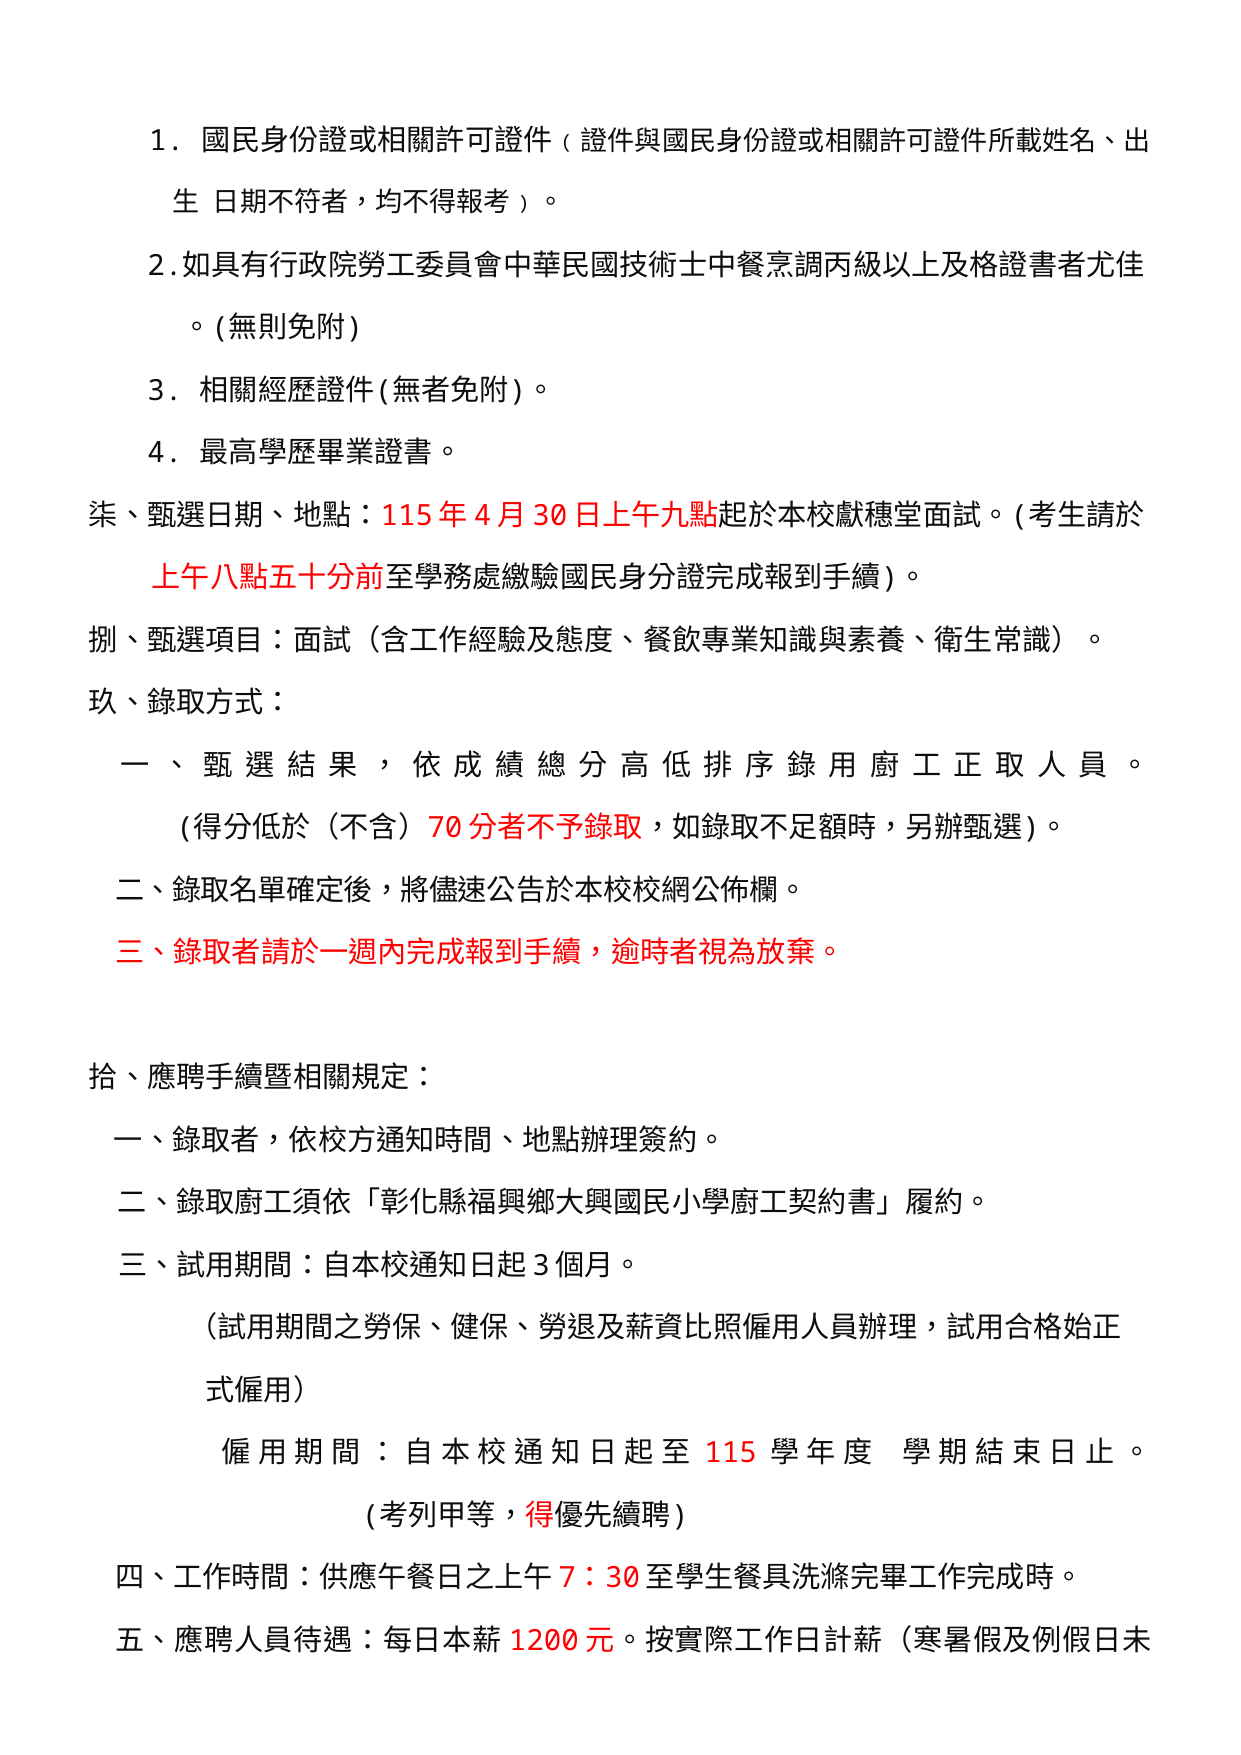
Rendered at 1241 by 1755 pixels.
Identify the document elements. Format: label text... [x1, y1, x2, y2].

text 二、錄取廚工須依「彰化縣福興鄉大興國民小學廚工契約書」履約。 [118, 1158, 1152, 1221]
text 1. 國民身份證或相關許可證件﹙證件與國民身份證或相關許可證件所載姓名、出生 日期不符者，均不得報考﹚。 [114, 96, 1152, 221]
text 玖、錄取方式： [89, 658, 1152, 721]
text 四、工作時間：供應午餐日之上午7：30至學生餐具洗滌完畢工作完成時。 [115, 1533, 1152, 1596]
text 。(無則免附) [89, 283, 1152, 346]
text 一、甄選結果，依成績總分高低排序錄用廚工正取人員。 (得分低於（不含）70分者不予錄取，如錄取不足額時，另辦甄選)。 [120, 721, 1152, 846]
subtitle 柒、甄選日期、地點：115年4月30日上午九點起於本校獻穗堂面試。(考生請於上午八點五十分前至學務處繳驗國民身分證完成報到手續)。 [89, 471, 1152, 596]
text 一、錄取者，依校方通知時間、地點辦理簽約。 [114, 1096, 1152, 1158]
text （試用期間之勞保、健保、勞退及薪資比照僱用人員辦理，試用合格始正 [89, 1283, 1152, 1346]
text 4. 最高學歷畢業證書。 [89, 408, 1152, 471]
text 式僱用） [89, 1346, 1152, 1408]
subtitle 拾、應聘手續暨相關規定： [89, 1033, 1152, 1096]
text 三、試用期間：自本校通知日起3個月。 [89, 1221, 1152, 1283]
text 3. 相關經歷證件(無者免附)。 [89, 346, 1152, 408]
text 二、錄取名單確定後，將儘速公告於本校校網公佈欄。 [115, 846, 1152, 908]
text 2.如具有行政院勞工委員會中華民國技術士中餐烹調丙級以上及格證書者尤佳 [89, 221, 1152, 283]
text 僱用期間：自本校通知日起至115學年度 學期結束日止。 (考列甲等，得優先續聘) [114, 1408, 1152, 1533]
text 三、錄取者請於一週內完成報到手續，逾時者視為放棄。 [115, 908, 1152, 971]
text 五、應聘人員待遇：每日本薪1200元。按實際工作日計薪（寒暑假及例假日未 [115, 1596, 1152, 1658]
subtitle 捌、甄選項目：面試（含工作經驗及態度、餐飲專業知識與素養、衛生常識）。 [89, 596, 1152, 658]
